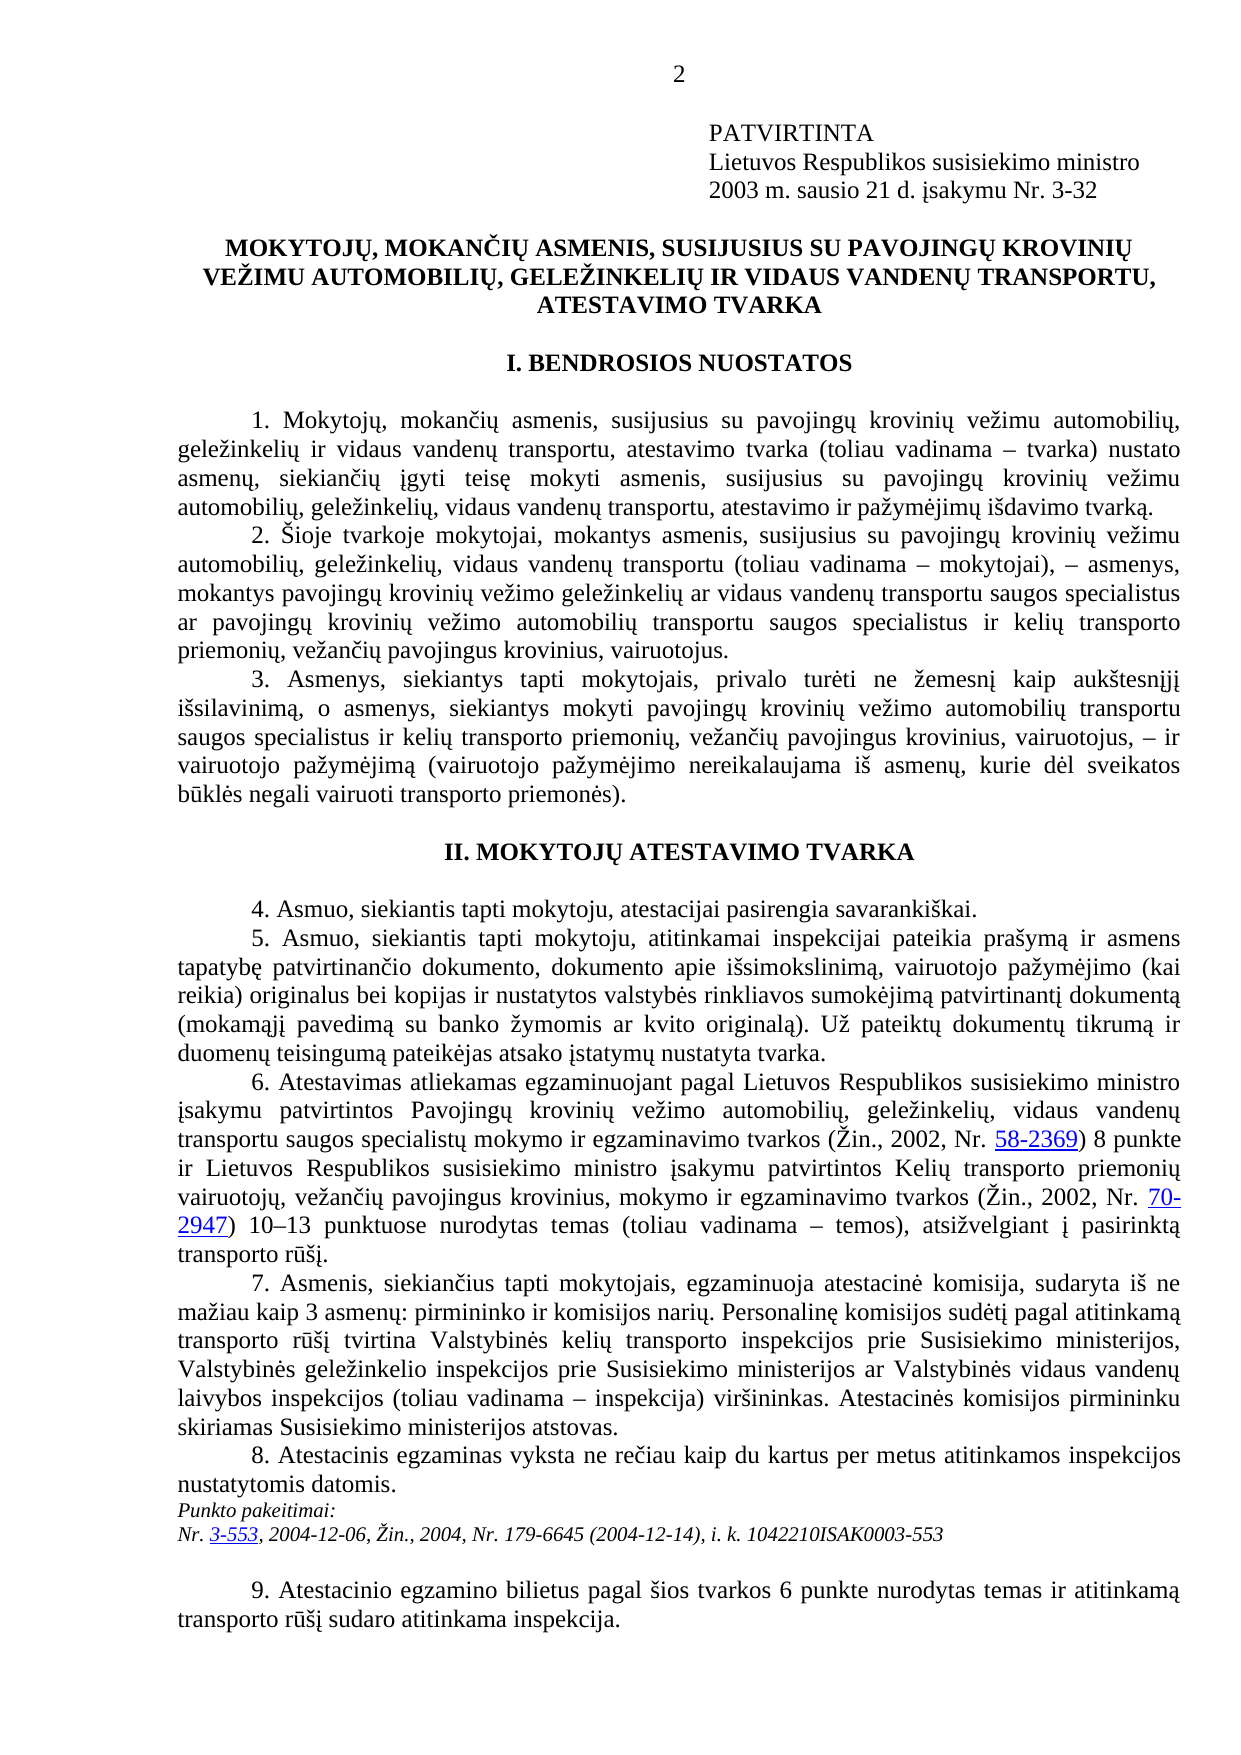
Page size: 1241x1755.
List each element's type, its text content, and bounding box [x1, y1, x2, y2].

text 3. Asmenys, siekiantys tapti mokytojais, privalo turėti ne žemesnį kaip aukštesnįjį išsilavinimą, o asmenys, siekiantys mokyti pavojingų krovinių vežimo automobilių transportu saugos specialistus ir kelių transporto priemonių, vežančių pavojingus krovinius, vairuotojus, – ir vairuotojo pažymėjimą (vairuotojo pažymėjimo nereikalaujama iš asmenų, kurie dėl sveikatos būklės negali vairuoti transporto priemonės). [177, 664, 1181, 808]
text 1. Mokytojų, mokančių asmenis, susijusius su pavojingų krovinių vežimu automobilių, geležinkelių ir vidaus vandenų transportu, atestavimo tvarka (toliau vadinama – tvarka) nustato asmenų, siekiančių įgyti teisę mokyti asmenis, susijusius su pavojingų krovinių vežimu automobilių, geležinkelių, vidaus vandenų transportu, atestavimo ir pažymėjimų išdavimo tvarką. [177, 406, 1181, 521]
text II. MOKYTOJŲ ATESTAVIMO TVARKA [177, 837, 1181, 866]
text Mokytojų, mokančių asmenis, susijusius su pavojingų krovinių vežimu AUTOMOBILIŲ, geležinkeliŲ IR vidaus vandenŲ TRANSPORTU, atestavimo TVARKA [177, 233, 1181, 319]
text PATVIRTINTA [709, 118, 1181, 147]
text 5. Asmuo, siekiantis tapti mokytoju, atitinkamai inspekcijai pateikia prašymą ir asmens tapatybę patvirtinančio dokumento, dokumento apie išsimokslinimą, vairuotojo pažymėjimo (kai reikia) originalus bei kopijas ir nustatytos valstybės rinkliavos sumokėjimą patvirtinantį dokumentą (mokamąjį pavedimą su banko žymomis ar kvito originalą). Už pateiktų dokumentų tikrumą ir duomenų teisingumą pateikėjas atsako įstatymų nustatyta tvarka. [177, 923, 1181, 1067]
text 9. Atestacinio egzamino bilietus pagal šios tvarkos 6 punkte nurodytas temas ir atitinkamą transporto rūšį sudaro atitinkama inspekcija. [177, 1575, 1181, 1632]
text 2. Šioje tvarkoje mokytojai, mokantys asmenis, susijusius su pavojingų krovinių vežimu automobilių, geležinkelių, vidaus vandenų transportu (toliau vadinama – mokytojai), – asmenys, mokantys pavojingų krovinių vežimo geležinkelių ar vidaus vandenų transportu saugos specialistus ar pavojingų krovinių vežimo automobilių transportu saugos specialistus ir kelių transporto priemonių, vežančių pavojingus krovinius, vairuotojus. [177, 521, 1181, 664]
text Nr. 3-553, 2004-12-06, Žin., 2004, Nr. 179-6645 (2004-12-14), i. k. 1042210ISAK0003-553 [177, 1522, 1181, 1546]
text 7. Asmenis, siekiančius tapti mokytojais, egzaminuoja atestacinė komisija, sudaryta iš ne mažiau kaip 3 asmenų: pirmininko ir komisijos narių. Personalinę komisijos sudėtį pagal atitinkamą transporto rūšį tvirtina Valstybinės kelių transporto inspekcijos prie Susisiekimo ministerijos, Valstybinės geležinkelio inspekcijos prie Susisiekimo ministerijos ar Valstybinės vidaus vandenų laivybos inspekcijos (toliau vadinama – inspekcija) viršininkas. Atestacinės komisijos pirmininku skiriamas Susisiekimo ministerijos atstovas. [177, 1268, 1181, 1441]
text 6. Atestavimas atliekamas egzaminuojant pagal Lietuvos Respublikos susisiekimo ministro įsakymu patvirtintos Pavojingų krovinių vežimo automobilių, geležinkelių, vidaus vandenų transportu saugos specialistų mokymo ir egzaminavimo tvarkos (Žin., 2002, Nr. 58-2369) 8 punkte ir Lietuvos Respublikos susisiekimo ministro įsakymu patvirtintos Kelių transporto priemonių vairuotojų, vežančių pavojingus krovinius, mokymo ir egzaminavimo tvarkos (Žin., 2002, Nr. 70-2947) 10–13 punktuose nurodytas temas (toliau vadinama – temos), atsižvelgiant į pasirinktą transporto rūšį. [177, 1067, 1181, 1268]
text 4. Asmuo, siekiantis tapti mokytoju, atestacijai pasirengia savarankiškai. [177, 894, 1181, 923]
text 2003 m. sausio 21 d. įsakymu Nr. 3-32 [177, 176, 1181, 204]
text Lietuvos Respublikos susisiekimo ministro [177, 147, 1181, 176]
text Punkto pakeitimai: [177, 1498, 1181, 1522]
text 8. Atestacinis egzaminas vyksta ne rečiau kaip du kartus per metus atitinkamos inspekcijos nustatytomis datomis. [177, 1441, 1181, 1498]
text I. BENDROSIOS NUOSTATOS [177, 348, 1181, 377]
